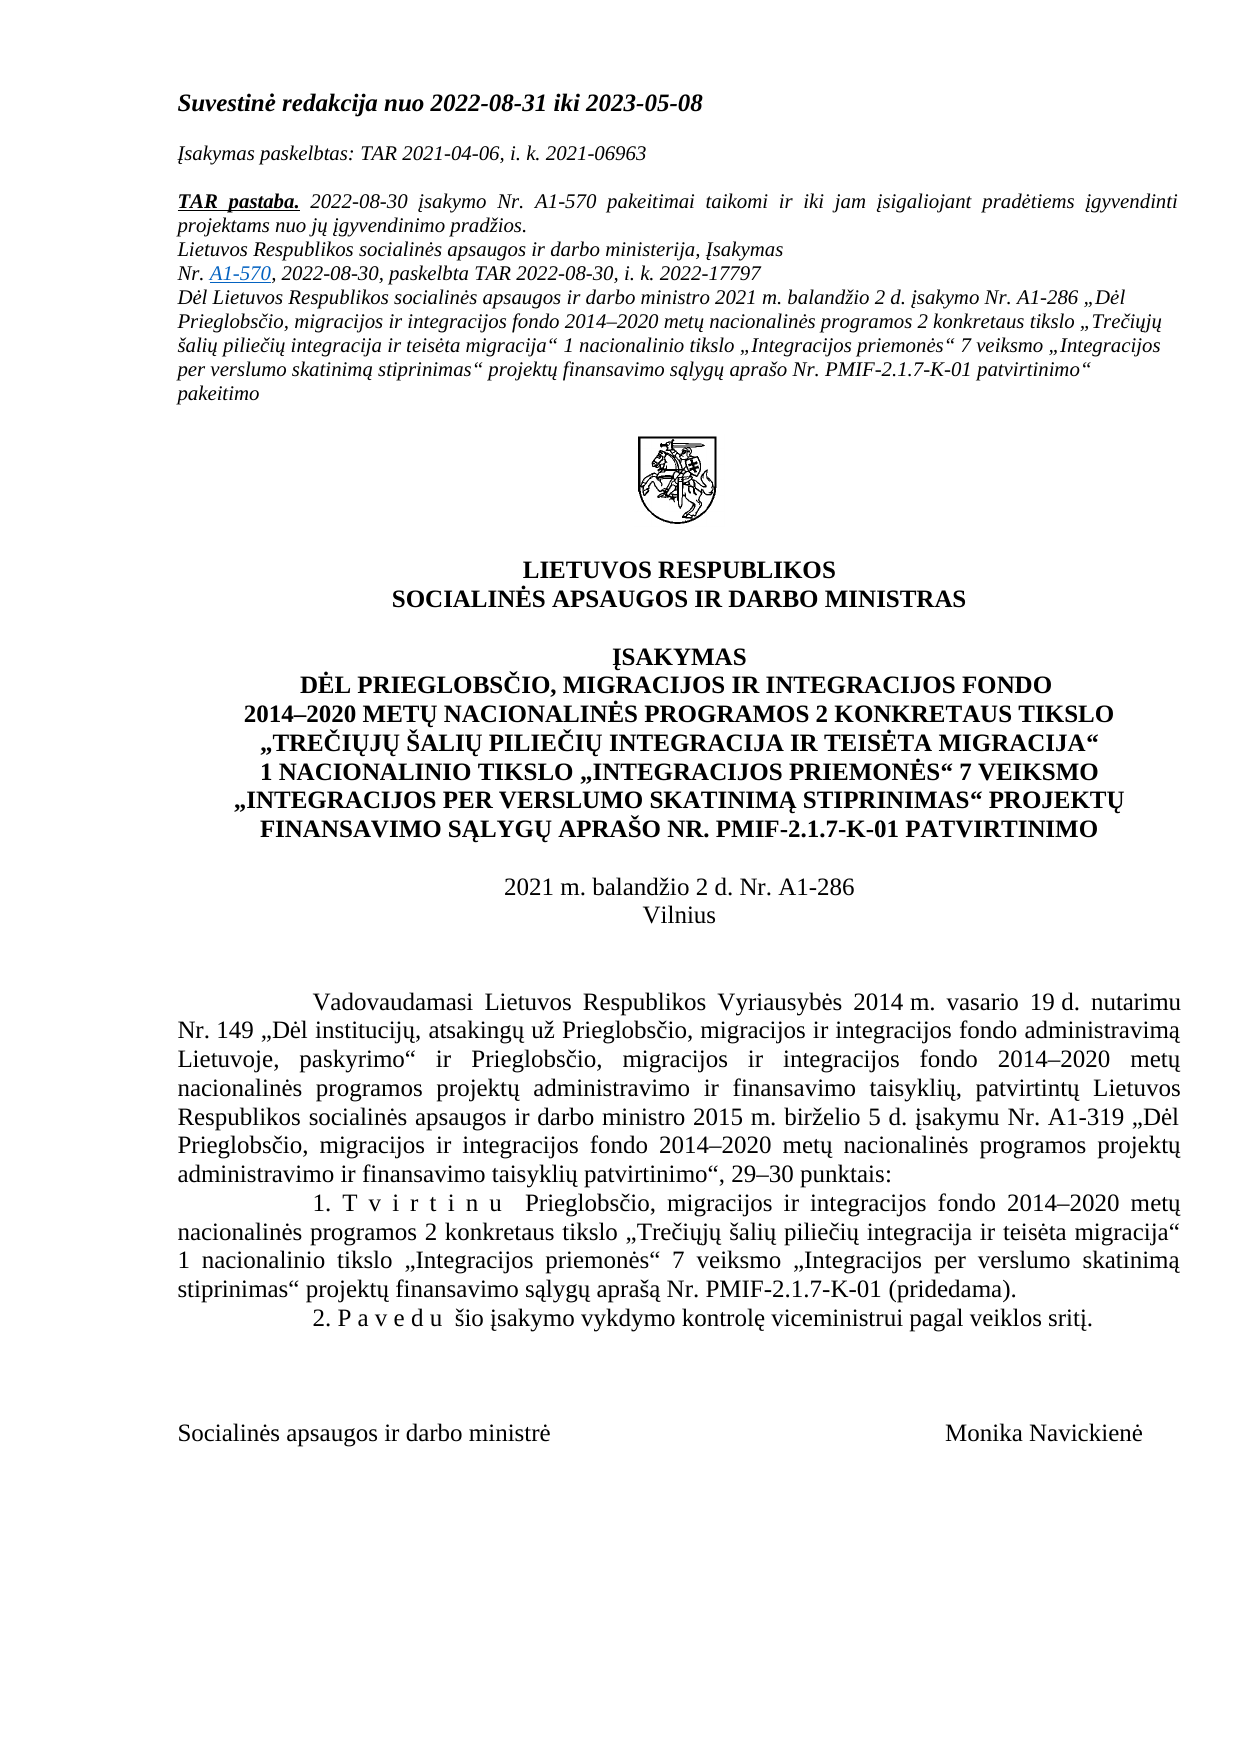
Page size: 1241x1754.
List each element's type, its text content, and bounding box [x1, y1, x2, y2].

text Socialinės apsaugos ir darbo ministrė Monika Navickienė [177, 1418, 1181, 1447]
text 2021 m. balandžio 2 d. Nr. A1-286 [177, 872, 1181, 900]
text Vadovaudamasi Lietuvos Respublikos Vyriausybės 2014 m. vasario 19 d. nutarimu Nr. 149 „Dėl institucijų, atsakingų už Prieglobsčio, migracijos ir integracijos fondo administravimą Lietuvoje, paskyrimo“ ir Prieglobsčio, migracijos ir integracijos fondo 2014–2020 metų nacionalinės programos projektų administravimo ir finansavimo taisyklių, patvirtintų Lietuvos Respublikos socialinės apsaugos ir darbo ministro 2015 m. birželio 5 d. įsakymu Nr. A1-319 „Dėl Prieglobsčio, migracijos ir integracijos fondo 2014–2020 metų nacionalinės programos projektų administravimo ir finansavimo taisyklių patvirtinimo“, 29–30 punktais: [177, 987, 1181, 1188]
text Nr. A1-570, 2022-08-30, paskelbta TAR 2022-08-30, i. k. 2022-17797 [177, 261, 1181, 285]
text Lietuvos Respublikos socialinės apsaugos ir darbo ministerija, Įsakymas [177, 237, 1181, 261]
text TAR pastaba. 2022-08-30 įsakymo Nr. A1-570 pakeitimai taikomi ir iki jam įsigaliojant pradėtiems įgyvendinti projektams nuo jų įgyvendinimo pradžios. [177, 189, 1181, 237]
text Įsakymas paskelbtas: TAR 2021-04-06, i. k. 2021-06963 [177, 141, 1181, 165]
text 2. P a v e d u šio įsakymo vykdymo kontrolę viceministrui pagal veiklos sritį. [177, 1303, 1181, 1332]
text SOCIALINĖS APSAUGOS IR DARBO MINISTRAS [177, 584, 1181, 613]
text 2014–2020 METŲ NACIONALINĖS PROGRAMOS 2 KONKRETAUS TIKSLO „TREČIŲJŲ ŠALIŲ PILIEČIŲ INTEGRACIJA IR TEISĖTA MIGRACIJA“ 1 NACIONALINIO TIKSLO „INTEGRACIJOS PRIEMONĖS“ 7 VEIKSMO „INTEGRACIJOS PER VERSLUMO SKATINIMĄ STIPRINIMAS“ PROJEKTŲ FINANSAVIMO SĄLYGŲ APRAŠO NR. PMIF-2.1.7-K-01 PATVIRTINIMO [177, 699, 1181, 843]
text DĖL PRIEGLOBSČIO, MIGRACIJOS IR INTEGRACIJOS FONDO [177, 670, 1181, 699]
text Suvestinė redakcija nuo 2022-08-31 iki 2023-05-08 [177, 88, 1181, 117]
text Vilnius [177, 900, 1181, 929]
text LIETUVOS RESPUBLIKOS [177, 555, 1181, 584]
text ĮSAKYMAS [177, 642, 1181, 670]
text 1. T v i r t i n u Prieglobsčio, migracijos ir integracijos fondo 2014–2020 metų nacionalinės programos 2 konkretaus tikslo „Trečiųjų šalių piliečių integracija ir teisėta migracija“ 1 nacionalinio tikslo „Integracijos priemonės“ 7 veiksmo „Integracijos per verslumo skatinimą stiprinimas“ projektų finansavimo sąlygų aprašą Nr. PMIF-2.1.7-K-01 (pridedama). [177, 1188, 1181, 1303]
text Dėl Lietuvos Respublikos socialinės apsaugos ir darbo ministro 2021 m. balandžio 2 d. įsakymo Nr. A1-286 „Dėl Prieglobsčio, migracijos ir integracijos fondo 2014–2020 metų nacionalinės programos 2 konkretaus tikslo „Trečiųjų šalių piliečių integracija ir teisėta migracija“ 1 nacionalinio tikslo „Integracijos priemonės“ 7 veiksmo „Integracijos per verslumo skatinimą stiprinimas“ projektų finansavimo sąlygų aprašo Nr. PMIF-2.1.7-K-01 patvirtinimo“ pakeitimo [177, 285, 1181, 405]
